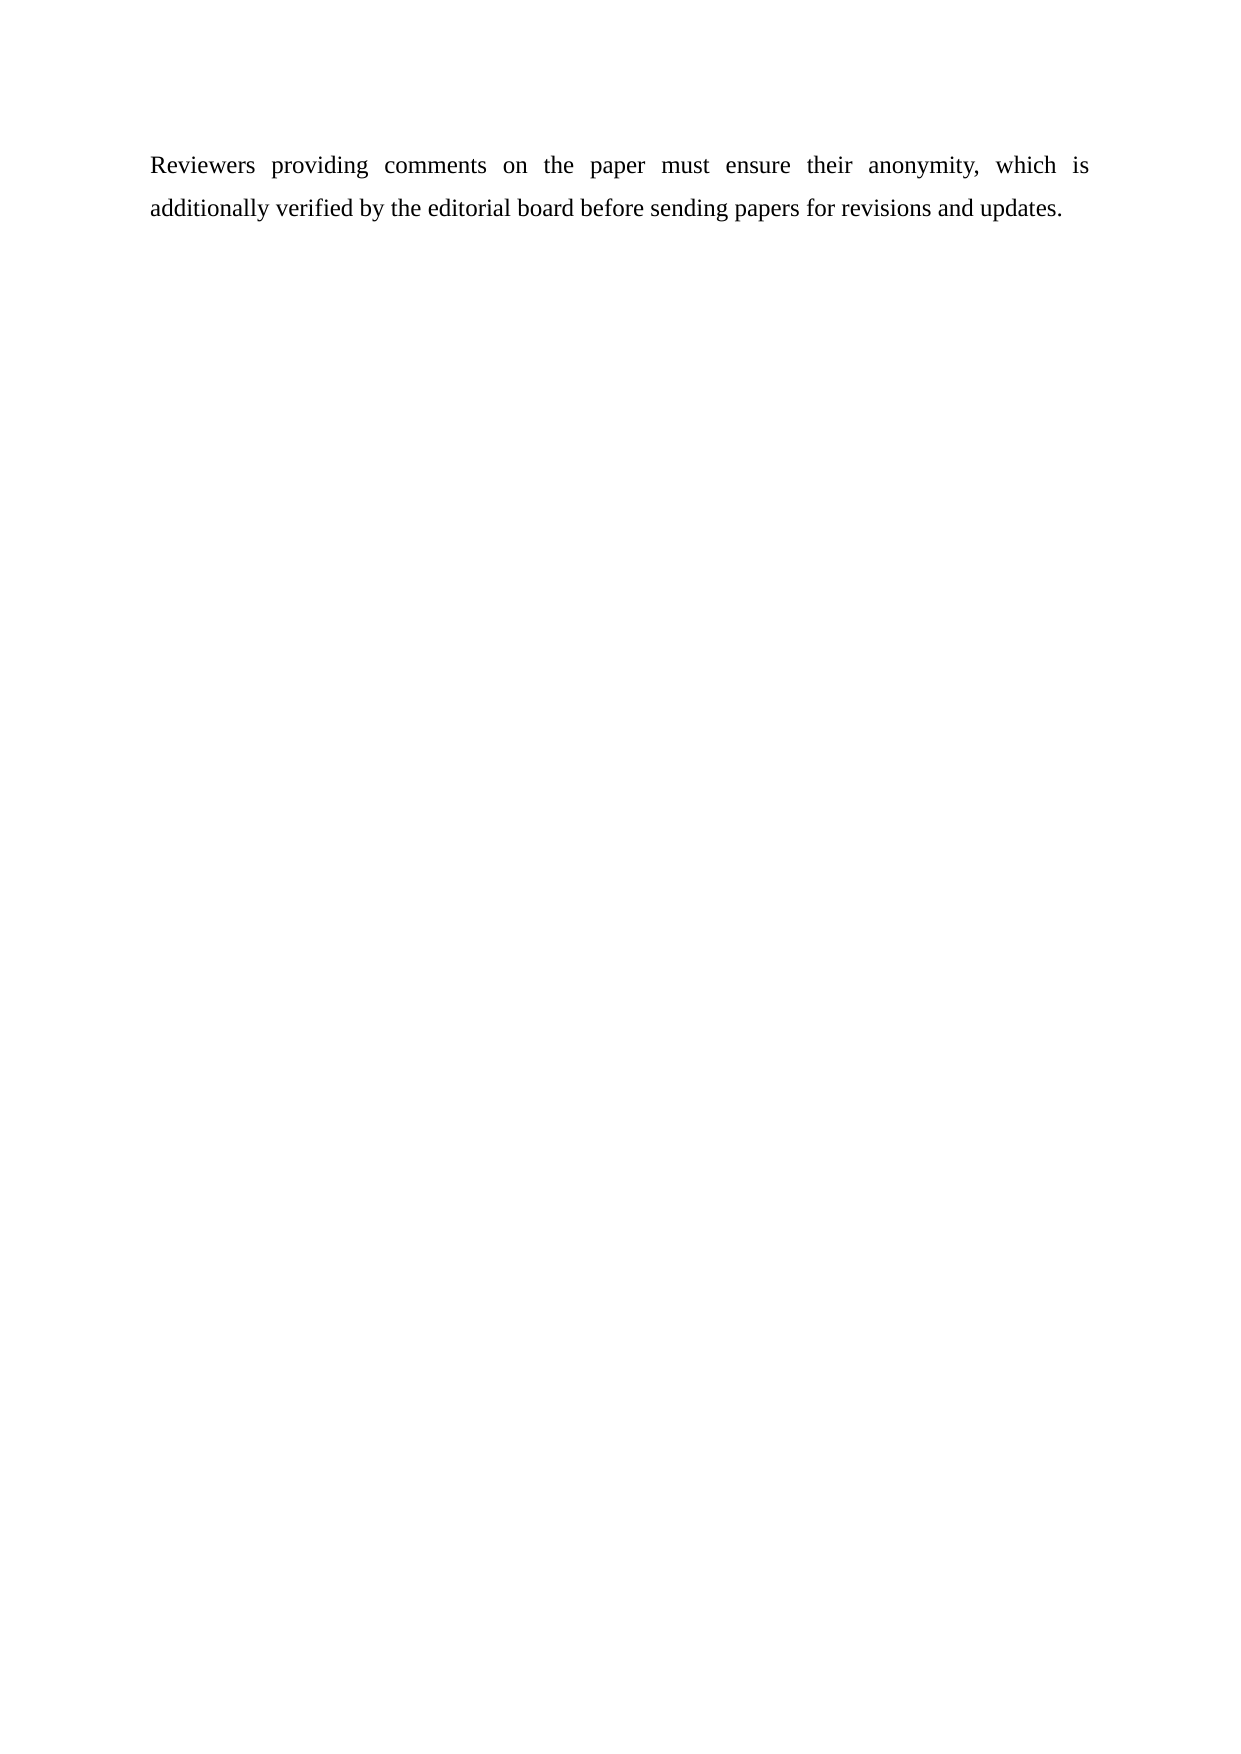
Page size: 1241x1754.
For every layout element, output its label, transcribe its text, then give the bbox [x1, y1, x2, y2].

text Reviewers providing comments on the paper must ensure their anonymity, which is additionally verified by the editorial board before sending papers for revisions and updates. [150, 150, 1090, 222]
